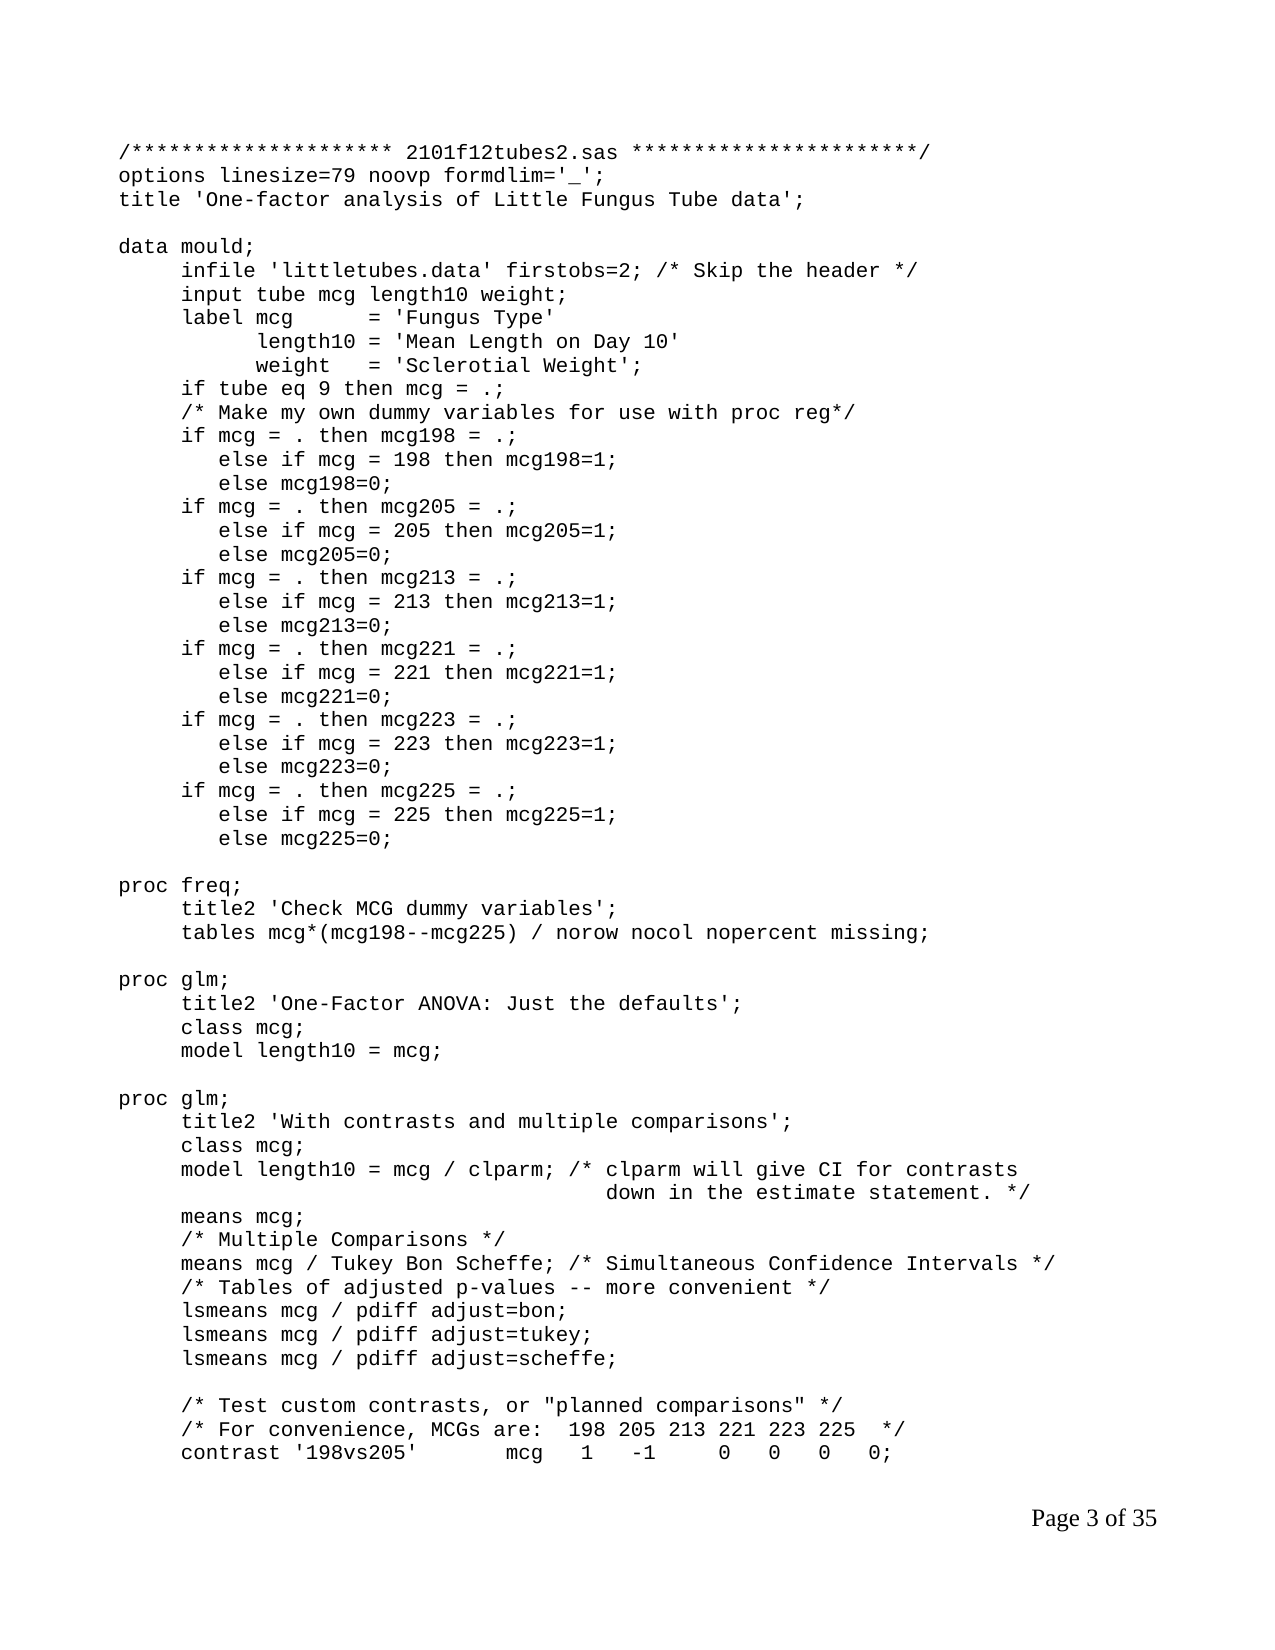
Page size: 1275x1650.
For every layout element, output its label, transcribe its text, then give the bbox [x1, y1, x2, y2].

text title2 'Check MCG dummy variables'; [118, 898, 1160, 922]
text means mcg / Tukey Bon Scheffe; /* Simultaneous Confidence Intervals */ [118, 1253, 1160, 1277]
text infile 'littletubes.data' firstobs=2; /* Skip the header */ [118, 260, 1160, 284]
text else if mcg = 213 then mcg213=1; [118, 591, 1160, 615]
text /* For convenience, MCGs are: 198 205 213 221 223 225 */ [118, 1419, 1160, 1442]
text input tube mcg length10 weight; [118, 284, 1160, 307]
text weight = 'Sclerotial Weight'; [118, 354, 1160, 378]
text title2 'With contrasts and multiple comparisons'; [118, 1111, 1160, 1135]
text /* Multiple Comparisons */ [118, 1229, 1160, 1253]
text lsmeans mcg / pdiff adjust=scheffe; [118, 1348, 1160, 1371]
text else mcg213=0; [118, 615, 1160, 638]
text if mcg = . then mcg205 = .; [118, 496, 1160, 520]
text if tube eq 9 then mcg = .; [118, 378, 1160, 402]
text down in the estimate statement. */ [118, 1182, 1160, 1206]
text else if mcg = 225 then mcg225=1; [118, 804, 1160, 827]
text label mcg = 'Fungus Type' [118, 307, 1160, 331]
text contrast '198vs205' mcg 1 -1 0 0 0 0; [118, 1442, 1160, 1466]
text means mcg; [118, 1206, 1160, 1229]
text /* Make my own dummy variables for use with proc reg*/ [118, 402, 1160, 426]
text if mcg = . then mcg223 = .; [118, 709, 1160, 733]
text title 'One-factor analysis of Little Fungus Tube data'; [118, 189, 1160, 213]
text title2 'One-Factor ANOVA: Just the defaults'; [118, 993, 1160, 1017]
text /* Test custom contrasts, or "planned comparisons" */ [118, 1395, 1160, 1419]
text else if mcg = 223 then mcg223=1; [118, 733, 1160, 757]
text length10 = 'Mean Length on Day 10' [118, 331, 1160, 354]
text model length10 = mcg / clparm; /* clparm will give CI for contrasts [118, 1158, 1160, 1182]
text class mcg; [118, 1135, 1160, 1158]
text else mcg221=0; [118, 686, 1160, 709]
text else if mcg = 221 then mcg221=1; [118, 662, 1160, 686]
text proc freq; [118, 875, 1160, 898]
text else mcg198=0; [118, 473, 1160, 496]
text else if mcg = 198 then mcg198=1; [118, 449, 1160, 473]
text if mcg = . then mcg225 = .; [118, 780, 1160, 804]
text else mcg225=0; [118, 827, 1160, 851]
text /********************* 2101f12tubes2.sas ***********************/ [118, 142, 1160, 165]
text proc glm; [118, 1088, 1160, 1111]
text options linesize=79 noovp formdlim='_'; [118, 165, 1160, 189]
text class mcg; [118, 1017, 1160, 1040]
text lsmeans mcg / pdiff adjust=tukey; [118, 1324, 1160, 1348]
text else mcg205=0; [118, 544, 1160, 567]
text /* Tables of adjusted p-values -- more convenient */ [118, 1277, 1160, 1300]
text if mcg = . then mcg213 = .; [118, 567, 1160, 591]
text model length10 = mcg; [118, 1040, 1160, 1064]
text tables mcg*(mcg198--mcg225) / norow nocol nopercent missing; [118, 922, 1160, 946]
text else mcg223=0; [118, 757, 1160, 780]
text data mould; [118, 236, 1160, 260]
text if mcg = . then mcg221 = .; [118, 638, 1160, 662]
text else if mcg = 205 then mcg205=1; [118, 520, 1160, 544]
text proc glm; [118, 969, 1160, 993]
text if mcg = . then mcg198 = .; [118, 426, 1160, 449]
text lsmeans mcg / pdiff adjust=bon; [118, 1300, 1160, 1324]
